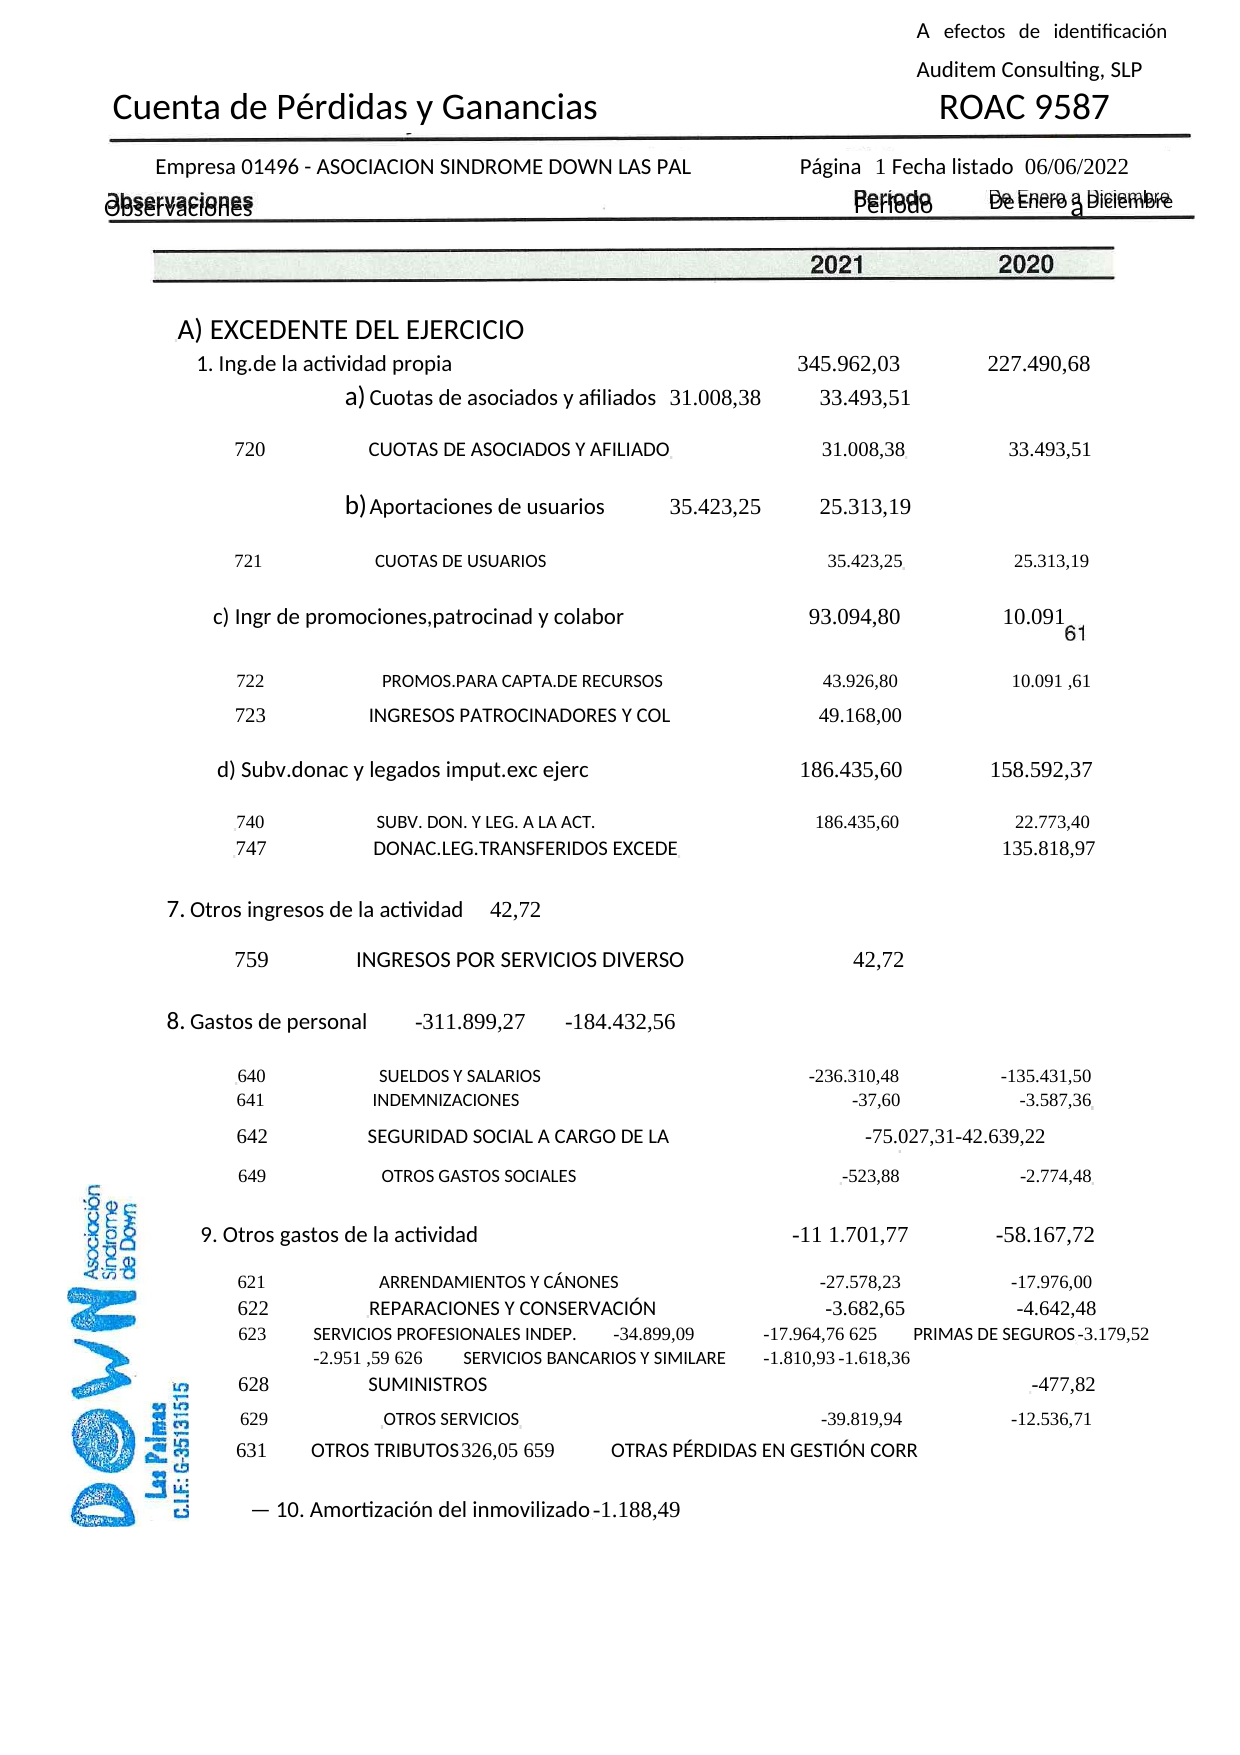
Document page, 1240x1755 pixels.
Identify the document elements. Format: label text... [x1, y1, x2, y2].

subtitle 747 DONAC.LEG.TRANSFERIDOS EXCEDE 135.818,97 [112, 835, 1168, 860]
text d) Subv.donac y legados imput.exc ejerc 186.435,60 158.592,37 [112, 755, 1168, 783]
list Gastos de personal -311.899,27 -184.432,56 [166, 1006, 1161, 1036]
subtitle 641 INDEMNIZACIONES -37,60 -3.587,36 [112, 1088, 1168, 1111]
list Cuotas de asociados y afiliados 31.008,38 33.493,51 [88, 379, 1168, 412]
text 622 REPARACIONES Y CONSERVACIÓN -3.682,65 -4.642,48 [189, 1295, 1168, 1320]
text 649 OTROS GASTOS SOCIALES -523,88 -2.774,48 [112, 1164, 1168, 1187]
text Empresa 01496 - ASOCIACION SINDROME DOWN LAS PAL Página 1 Fecha listado 06/06/2022 [155, 152, 1166, 180]
list Aportaciones de usuarios 35.423,25 25.313,19 [88, 488, 1168, 521]
subtitle 642 SEGURIDAD SOCIAL A CARGO DE LA -75.027,31-42.639,22 [112, 1123, 1168, 1148]
subtitle A) EXCEDENTE DEL EJERCICIO [175, 311, 1168, 347]
subtitle 631 OTROS TRIBUTOS 326,05 659 OTRAS PÉRDIDAS EN GESTIÓN CORR [236, 1437, 1168, 1463]
subtitle 623 SERVICIOS PROFESIONALES INDEP. -34.899,09 -17.964,76 625 PRIMAS DE SEGUROS-3.179,52 -2.951 ,59 626 SERVICIOS BANCARIOS Y SIMILARE -1.810,93 -1.618,36 [238, 1322, 1168, 1369]
list Otros ingresos de la actividad 42,72 [166, 893, 1161, 923]
subtitle 621 ARRENDAMIENTOS Y CÁNONES -27.578,23 -17.976,00 [189, 1270, 1168, 1293]
text 628 SUMINISTROS -477,82 [189, 1371, 1168, 1397]
text — 10. Amortización del inmovilizado-1.188,49 [189, 1495, 1166, 1523]
subtitle 721 CUOTAS DE USUARIOS 35.423,25 25.313,19 [112, 549, 1168, 572]
subtitle Cuenta de Pérdidas y Ganancias ROAC 9587 [112, 83, 1168, 129]
text 720 CUOTAS DE ASOCIADOS Y AFILIADO 31.008,38 33.493,51 [112, 436, 1168, 462]
text 1. Ing.de la actividad propia 345.962,03 227.490,68 [112, 349, 1168, 377]
subtitle 723 INGRESOS PATROCINADORES Y COL 49.168,00 [112, 703, 1168, 728]
subtitle 740 SUBV. DON. Y LEG. A LA ACT. 186.435,60 22.773,40 [112, 810, 1168, 833]
text c) Ingr de promociones,patrocinad y colabor 93.094,80 10.091 [112, 602, 1168, 641]
text 759 INGRESOS POR SERVICIOS DIVERSO 42,72 [112, 945, 1168, 973]
subtitle 722 PROMOS.PARA CAPTA.DE RECURSOS 43.926,80 10.091 ,61 [112, 669, 1168, 692]
subtitle 629 OTROS SERVICIOS -39.819,94 -12.536,71 [189, 1408, 1168, 1431]
text 9. Otros gastos de la actividad -11 1.701,77 -58.167,72 [189, 1220, 1168, 1248]
text 640 SUELDOS Y SALARIOS -236.310,48 -135.431,50 [112, 1064, 1168, 1087]
